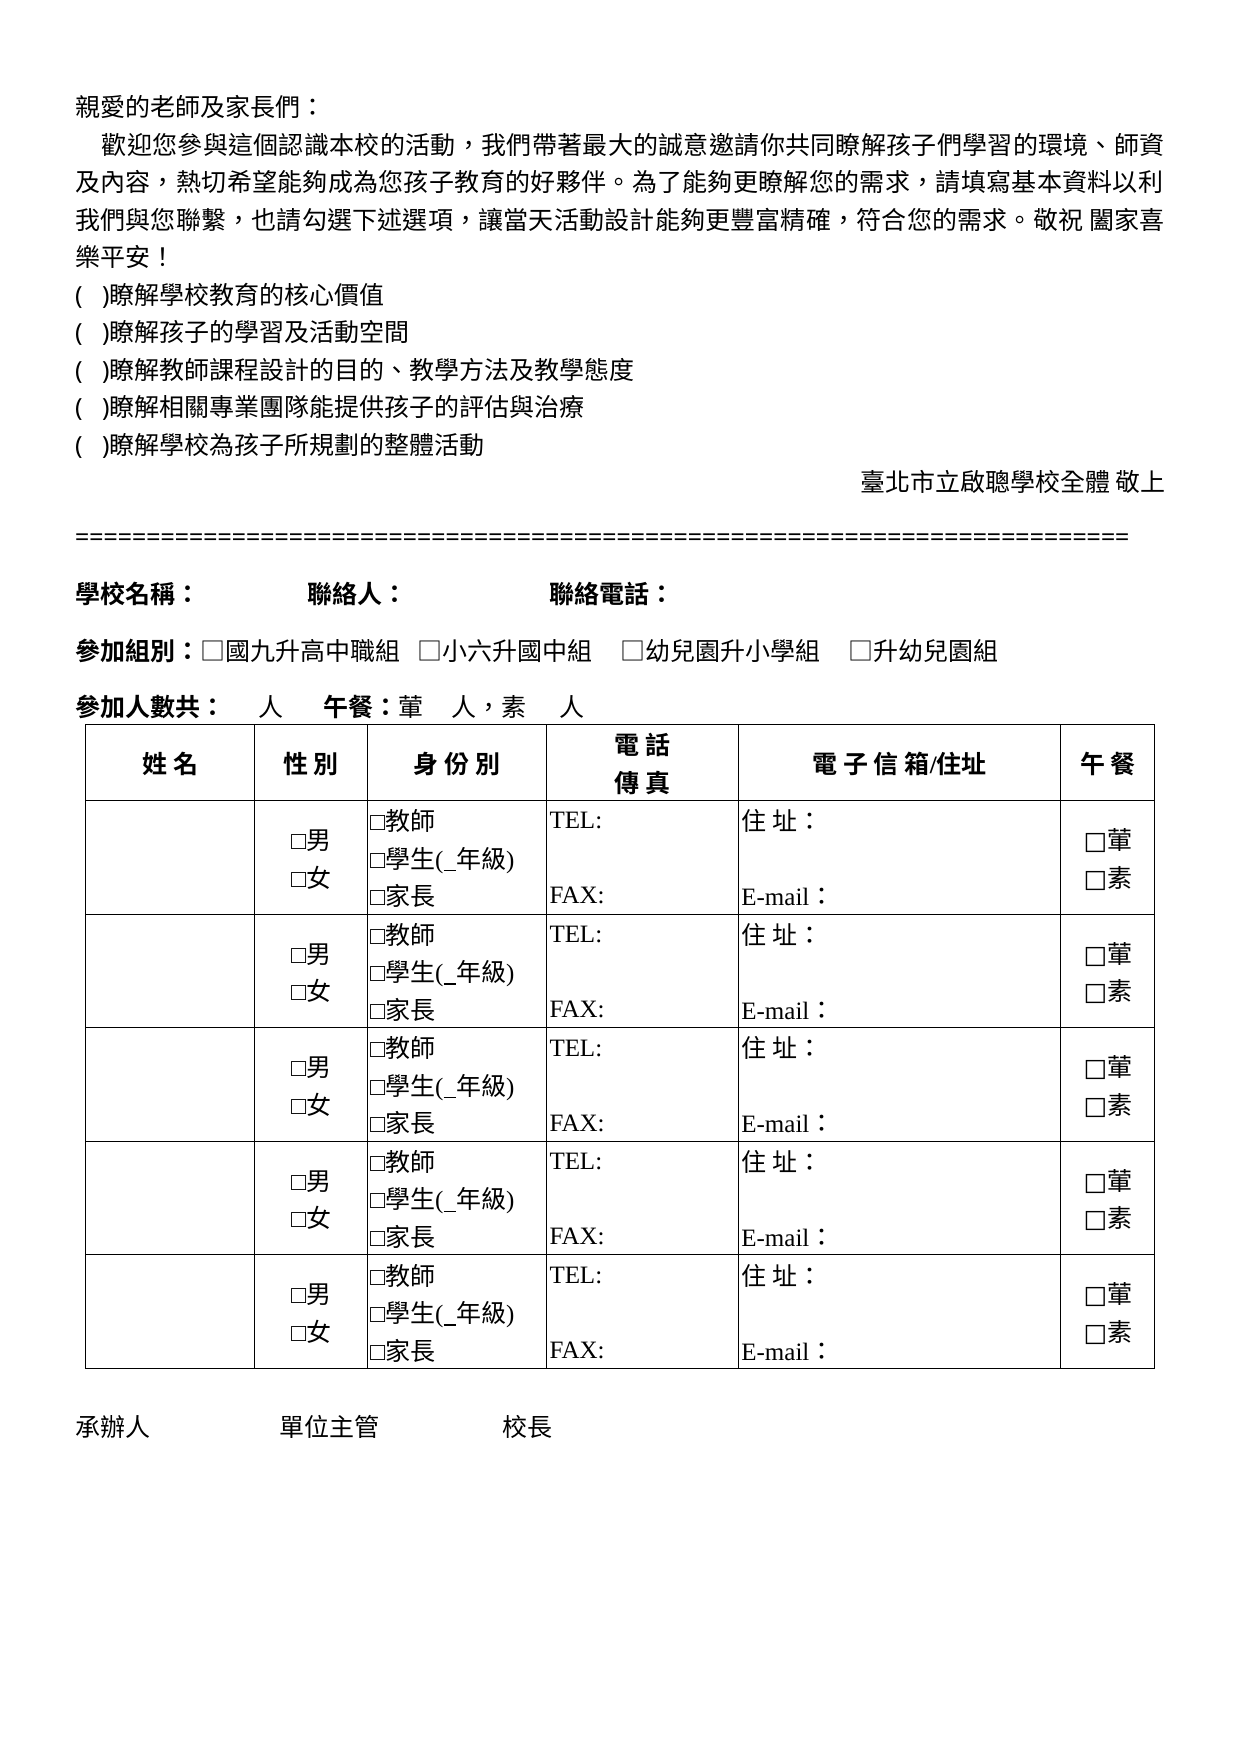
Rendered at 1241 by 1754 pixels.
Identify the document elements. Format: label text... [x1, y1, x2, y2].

table_header 電 話 傳 真 [547, 725, 738, 800]
table_cell □葷 □素 [1061, 1255, 1154, 1368]
table_cell TEL: FAX: [547, 1255, 738, 1368]
table_cell TEL: FAX: [547, 801, 738, 914]
text 參加組別：□國九升高中職組 □小六升國中組 □幼兒園升小學組 □升幼兒園組 [75, 630, 1165, 668]
table_cell □葷 □素 [1061, 1142, 1154, 1254]
table_cell 住 址： E-mail： [739, 1028, 1060, 1141]
text ========================================================================== [75, 518, 1165, 555]
table_cell □教師 □學生( 年級) □家長 [368, 801, 546, 914]
table_cell TEL: FAX: [547, 1028, 738, 1141]
table_cell 住 址： E-mail： [739, 801, 1060, 914]
table_cell [86, 801, 254, 914]
table_header 姓 名 [86, 725, 254, 800]
table_cell □葷 □素 [1061, 915, 1154, 1027]
table_header 電 子 信 箱/住址 [739, 725, 1060, 800]
text ( )瞭解學校為孩子所規劃的整體活動 [75, 424, 1165, 462]
text 親愛的老師及家長們： [75, 87, 1165, 124]
text 臺北市立啟聰學校全體 敬上 [75, 462, 1165, 499]
text 參加人數共： 人 午餐：葷 人，素 人 [75, 687, 1165, 724]
table_cell □葷 □素 [1061, 1028, 1154, 1141]
table_cell □男 □女 [255, 1142, 367, 1254]
table_cell 住 址： E-mail： [739, 915, 1060, 1027]
table_header 午 餐 [1061, 725, 1154, 800]
table_cell [86, 1255, 254, 1368]
table_cell □教師 □學生( 年級) □家長 [368, 1028, 546, 1141]
table_cell □男 □女 [255, 801, 367, 914]
table_header 性 別 [255, 725, 367, 800]
table_cell TEL: FAX: [547, 915, 738, 1027]
table_cell □教師 □學生( 年級) □家長 [368, 915, 546, 1027]
table_header 身 份 別 [368, 725, 546, 800]
table_cell [86, 915, 254, 1027]
text ( )瞭解教師課程設計的目的、教學方法及教學態度 [75, 349, 1165, 387]
text ( )瞭解相關專業團隊能提供孩子的評估與治療 [75, 387, 1165, 424]
text ( )瞭解學校教育的核心價值 [75, 274, 1165, 312]
table_cell □教師 □學生( 年級) □家長 [368, 1255, 546, 1368]
table_cell 住 址： E-mail： [739, 1142, 1060, 1254]
text ( )瞭解孩子的學習及活動空間 [75, 312, 1165, 349]
table_cell 住 址： E-mail： [739, 1255, 1060, 1368]
table_cell [86, 1028, 254, 1141]
table_cell □男 □女 [255, 1255, 367, 1368]
table_cell □葷 □素 [1061, 801, 1154, 914]
text 歡迎您參與這個認識本校的活動，我們帶著最大的誠意邀請你共同瞭解孩子們學習的環境、師資及內容，熱切希望能夠成為您孩子教育的好夥伴。為了能夠更瞭解您的需求，請填寫基本資料以利我們與您聯繫，也請勾選下述選項，讓當天活動設計能夠更豐富精確，符合您的需求。敬祝 闔家喜樂平安！ [75, 124, 1165, 274]
table_cell □男 □女 [255, 915, 367, 1027]
table_cell TEL: FAX: [547, 1142, 738, 1254]
text 學校名稱： 聯絡人： 聯絡電話： [75, 574, 1165, 612]
table_cell □男 □女 [255, 1028, 367, 1141]
table_cell [86, 1142, 254, 1254]
text 承辦人 單位主管 校長 [75, 1406, 1165, 1444]
table_cell □教師 □學生( 年級) □家長 [368, 1142, 546, 1254]
